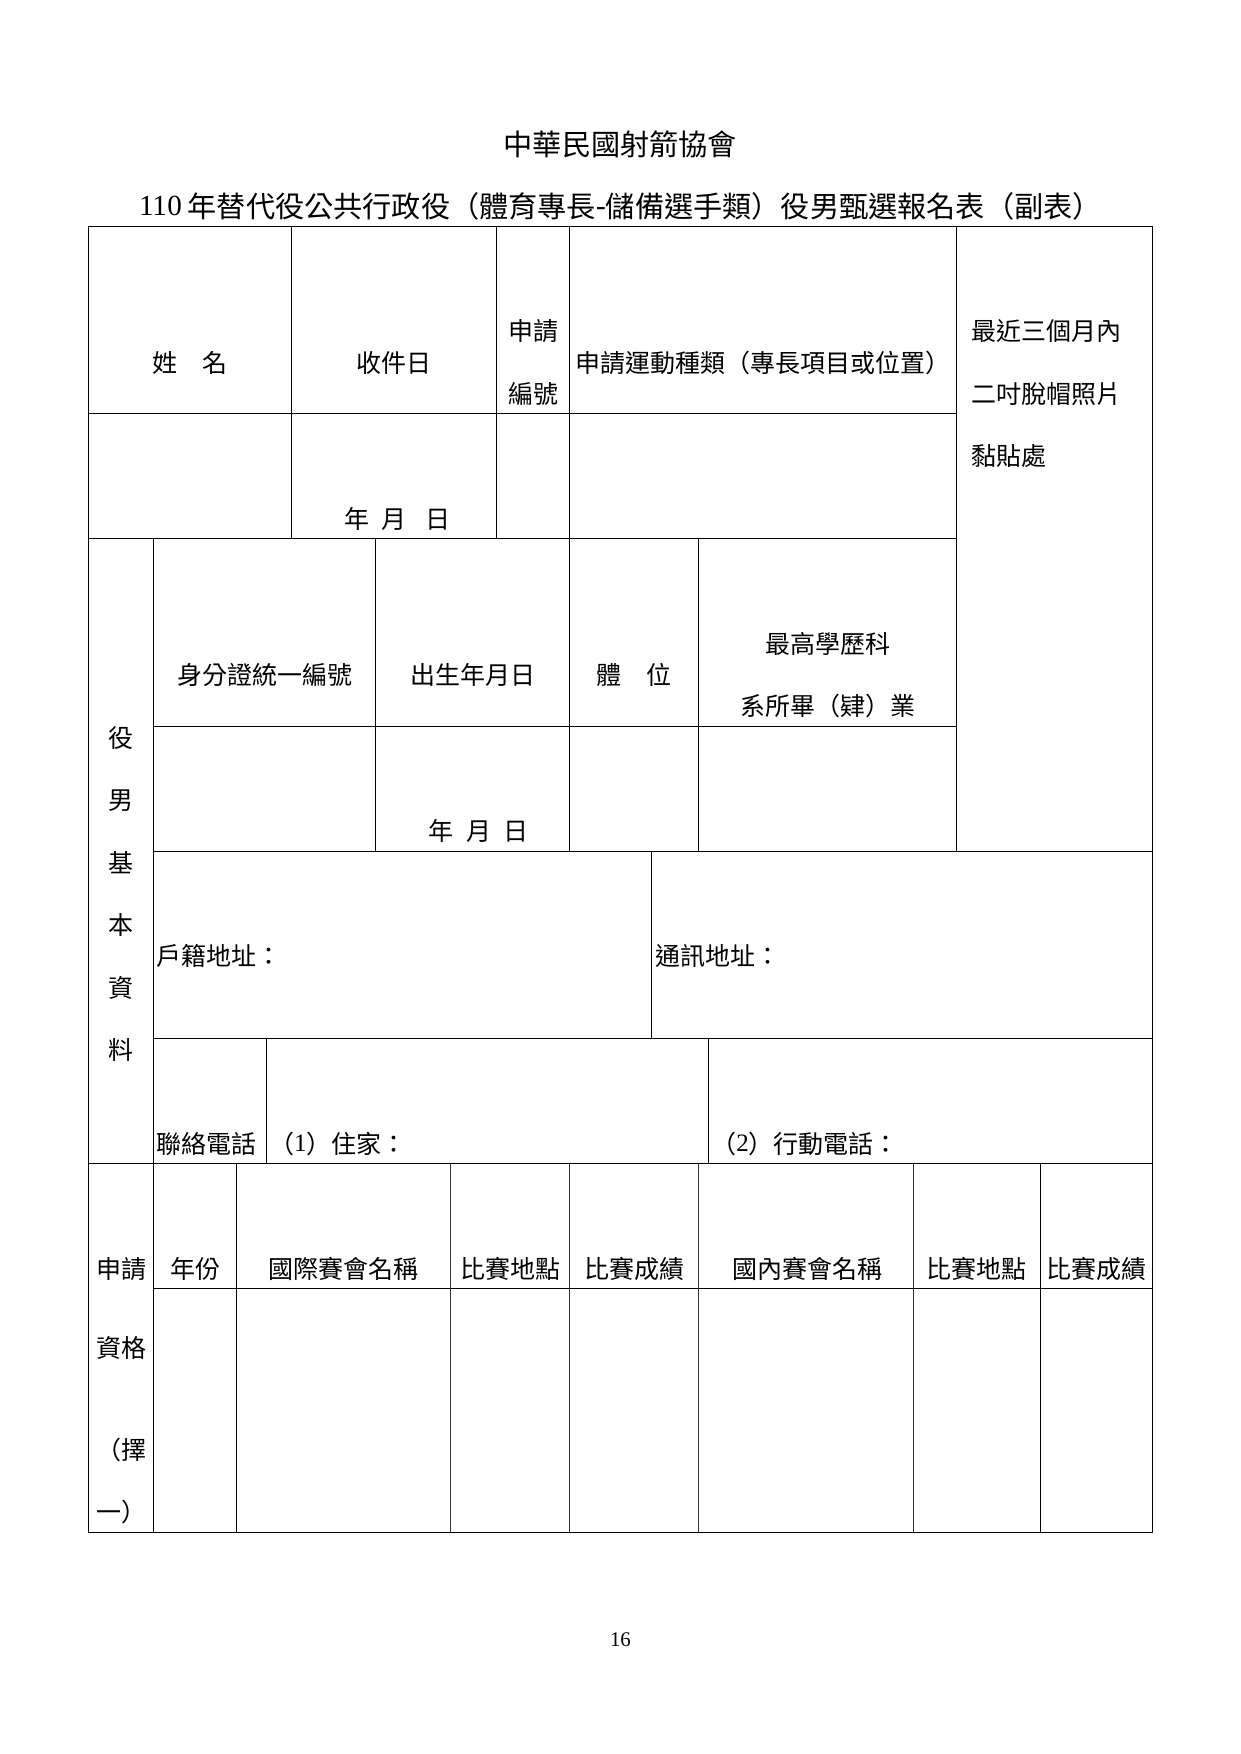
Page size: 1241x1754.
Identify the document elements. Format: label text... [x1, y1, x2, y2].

text 中華民國射箭協會 [118, 101, 1122, 163]
text 110年替代役公共行政役（體育專長-儲備選手類）役男甄選報名表（副表） [118, 163, 1122, 226]
table_header 最近三個月內二吋脫帽照片黏貼處 [957, 227, 1152, 851]
table_cell 最高學歷科 系所畢（肄）業 [699, 539, 956, 726]
table_cell 體 位 [570, 539, 698, 726]
table_cell [570, 727, 698, 851]
table_header 姓 名 [89, 227, 291, 413]
table_cell [570, 1289, 698, 1532]
table_cell 通訊地址： [652, 852, 1152, 1038]
table_cell 國際賽會名稱 [237, 1164, 450, 1288]
table_cell [154, 727, 375, 851]
table_cell 年 月 日 [292, 414, 496, 538]
table_cell [914, 1289, 1040, 1532]
table_cell [1041, 1289, 1152, 1532]
table_header 申請運動種類（專長項目或位置） [570, 227, 956, 413]
table_header 收件日 [292, 227, 496, 413]
table_cell （2）行動電話： [709, 1039, 1152, 1163]
table_cell 役男基本資料 [89, 539, 153, 1163]
table_cell （1）住家： [267, 1039, 708, 1163]
table_cell [237, 1289, 450, 1532]
table_cell 戶籍地址： [154, 852, 651, 1038]
table_cell [89, 414, 291, 538]
table_header 申請 編號 [497, 227, 569, 413]
table_cell 出生年月日 [376, 539, 569, 726]
table_cell [154, 1289, 236, 1532]
table_cell 國內賽會名稱 [699, 1164, 913, 1288]
table_cell 比賽成績 [570, 1164, 698, 1288]
table_cell 比賽地點 [914, 1164, 1040, 1288]
table_cell 申請 資格 （擇一） [89, 1164, 153, 1532]
table_cell [451, 1289, 569, 1532]
table_cell [699, 1289, 913, 1532]
table_cell 身分證統一編號 [154, 539, 375, 726]
table_cell 年份 [154, 1164, 236, 1288]
table_cell 比賽成績 [1041, 1164, 1152, 1288]
table_cell 比賽地點 [451, 1164, 569, 1288]
table_cell [570, 414, 956, 538]
table_cell [497, 414, 569, 538]
table_cell 聯絡電話 [154, 1039, 266, 1163]
table_cell 年 月 日 [376, 727, 569, 851]
table_cell [699, 727, 956, 851]
